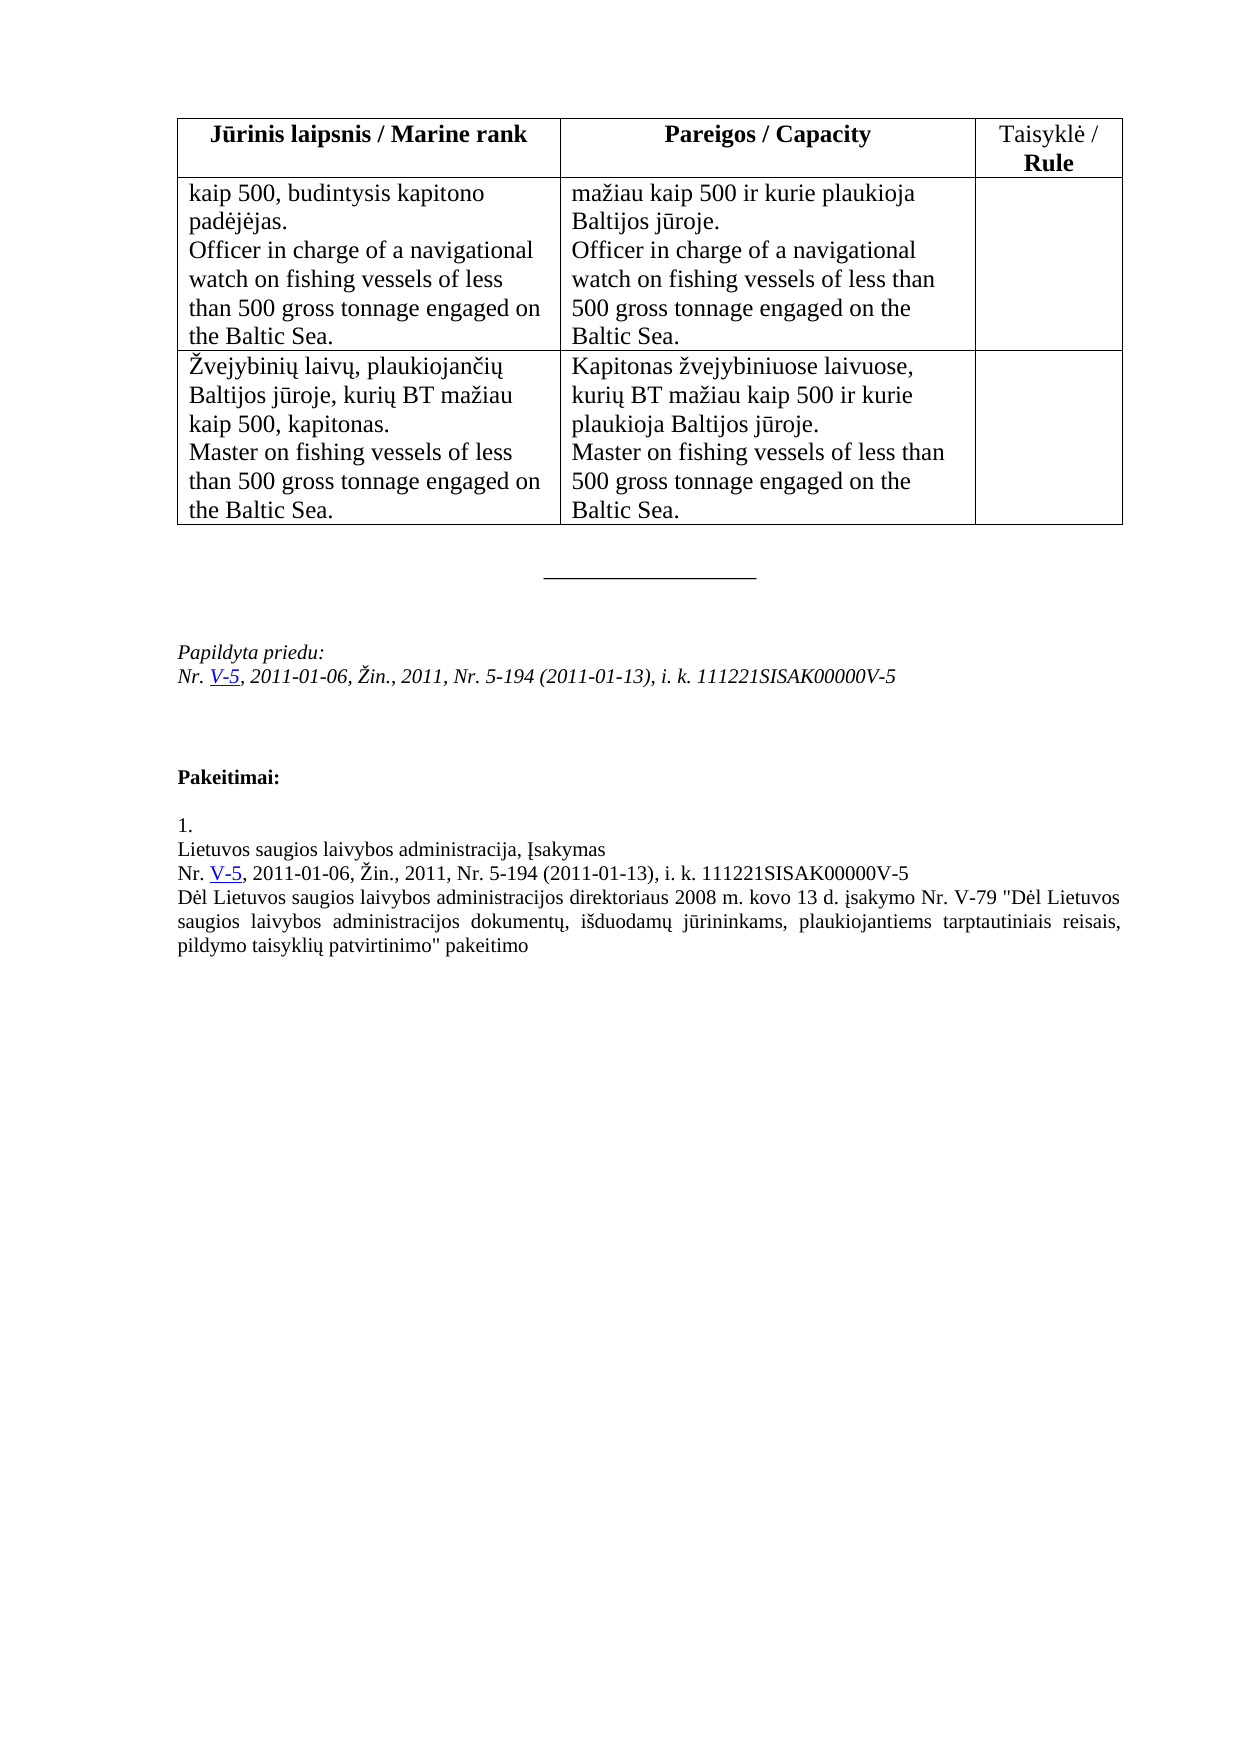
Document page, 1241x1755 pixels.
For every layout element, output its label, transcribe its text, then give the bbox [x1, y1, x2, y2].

table_header Pareigos / Capacity [561, 119, 975, 177]
table_cell [976, 351, 1122, 524]
table_cell kaip 500, budintysis kapitono padėjėjas. Officer in charge of a navigational watch on fishing vessels of less than 500 gross tonnage engaged on the Baltic Sea. [178, 178, 560, 350]
text Lietuvos saugios laivybos administracija, Įsakymas [177, 837, 1122, 861]
table_header Jūrinis laipsnis / Marine rank [178, 119, 560, 177]
table_cell Kapitonas žvejybiniuose laivuose, kurių BT mažiau kaip 500 ir kurie plaukioja Baltijos jūroje. Master on fishing vessels of less than 500 gross tonnage engaged on the Baltic Sea. [561, 351, 975, 524]
text Dėl Lietuvos saugios laivybos administracijos direktoriaus 2008 m. kovo 13 d. įsakymo Nr. V-79 "Dėl Lietuvos saugios laivybos administracijos dokumentų, išduodamų jūrininkams, plaukiojantiems tarptautiniais reisais, pildymo taisyklių patvirtinimo" pakeitimo [177, 885, 1122, 957]
table_cell mažiau kaip 500 ir kurie plaukioja Baltijos jūroje. Officer in charge of a navigational watch on fishing vessels of less than 500 gross tonnage engaged on the Baltic Sea. [561, 178, 975, 350]
text Pakeitimai: [177, 765, 1122, 789]
text 1. [177, 813, 1122, 837]
text Nr. V-5, 2011-01-06, Žin., 2011, Nr. 5-194 (2011-01-13), i. k. 111221SISAK00000V-5 [177, 664, 1122, 688]
table_header Taisyklė / Rule [976, 119, 1122, 177]
text Nr. V-5, 2011-01-06, Žin., 2011, Nr. 5-194 (2011-01-13), i. k. 111221SISAK00000V-5 [177, 861, 1122, 885]
text _________________ [177, 553, 1122, 582]
table_cell [976, 178, 1122, 350]
text Papildyta priedu: [177, 640, 1122, 664]
table_cell Žvejybinių laivų, plaukiojančių Baltijos jūroje, kurių BT mažiau kaip 500, kapitonas. Master on fishing vessels of less than 500 gross tonnage engaged on the Baltic Sea. [178, 351, 560, 524]
